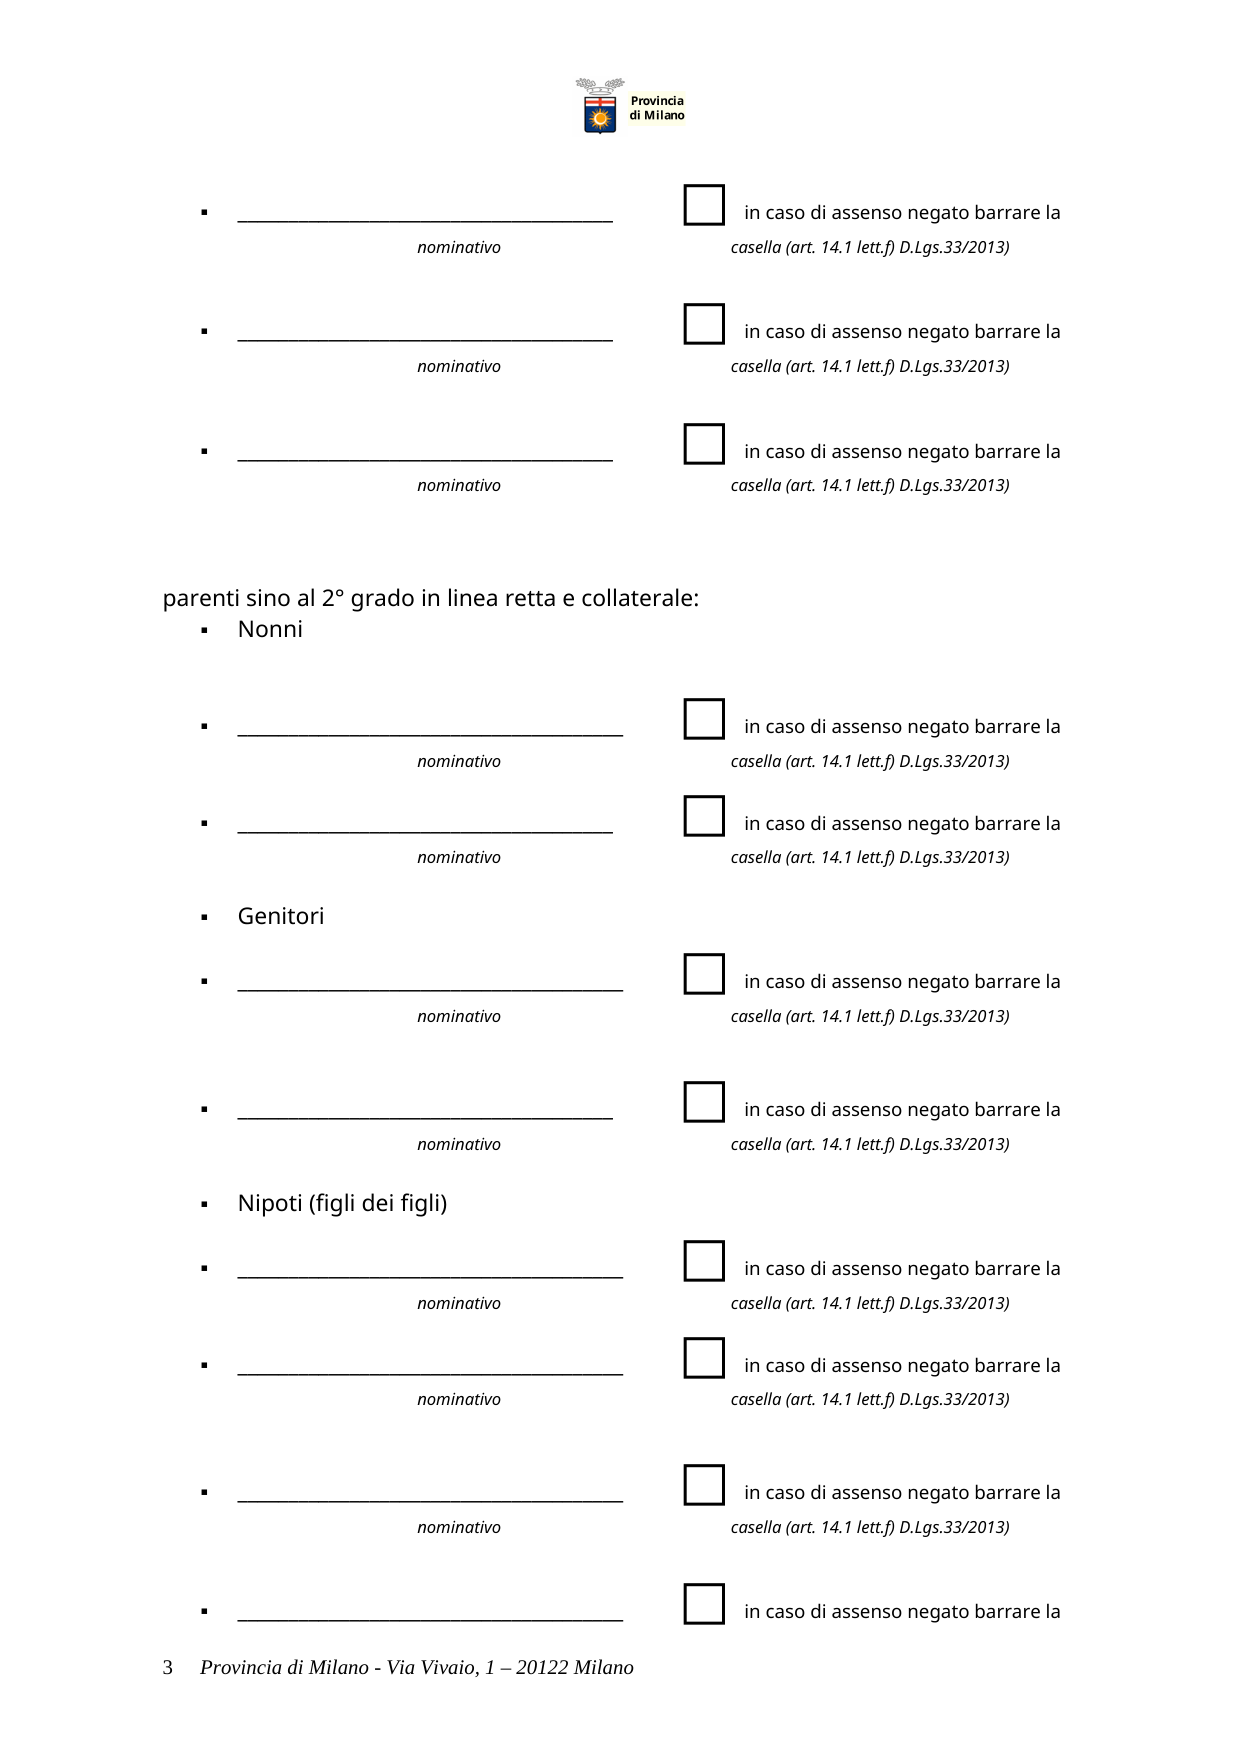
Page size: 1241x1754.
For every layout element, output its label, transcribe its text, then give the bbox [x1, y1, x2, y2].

text nominativo casella (art. 14.1 lett.f) D.Lgs.33/2013) [200, 474, 1181, 497]
list ______________________________________ □ in caso di assenso negato barrare la [200, 931, 1181, 1005]
text nominativo casella (art. 14.1 lett.f) D.Lgs.33/2013) [200, 1388, 1181, 1411]
list ______________________________________ □ in caso di assenso negato barrare la [200, 1218, 1181, 1291]
text nominativo casella (art. 14.1 lett.f) D.Lgs.33/2013) [200, 1291, 1181, 1314]
text nominativo casella (art. 14.1 lett.f) D.Lgs.33/2013) [200, 236, 1181, 258]
list ______________________________________ □ in caso di assenso negato barrare la [200, 1314, 1181, 1388]
list Nonni [200, 613, 1181, 644]
text nominativo casella (art. 14.1 lett.f) D.Lgs.33/2013) [200, 749, 1181, 772]
list ______________________________________ □ in caso di assenso negato barrare la [200, 676, 1181, 749]
list _____________________________________ □ in caso di assenso negato barrare la [200, 99, 1181, 236]
list _____________________________________ □ in caso di assenso negato barrare la [200, 772, 1181, 846]
text nominativo casella (art. 14.1 lett.f) D.Lgs.33/2013) [200, 1132, 1181, 1155]
list ______________________________________ □ in caso di assenso negato barrare la [200, 1561, 1181, 1635]
list _____________________________________ □ in caso di assenso negato barrare la [200, 281, 1181, 355]
text nominativo casella (art. 14.1 lett.f) D.Lgs.33/2013) [200, 846, 1181, 868]
text nominativo casella (art. 14.1 lett.f) D.Lgs.33/2013) [200, 355, 1181, 377]
list Nipoti (figli dei figli) [200, 1186, 1181, 1218]
list _____________________________________ □ in caso di assenso negato barrare la [200, 400, 1181, 474]
list ______________________________________ □ in caso di assenso negato barrare la [200, 1442, 1181, 1516]
list Genitori [200, 900, 1181, 931]
text parenti sino al 2° grado in linea retta e collaterale: [162, 582, 1181, 613]
list _____________________________________ □ in caso di assenso negato barrare la [200, 1059, 1181, 1132]
text nominativo casella (art. 14.1 lett.f) D.Lgs.33/2013) [200, 1005, 1181, 1027]
text nominativo casella (art. 14.1 lett.f) D.Lgs.33/2013) [200, 1516, 1181, 1538]
